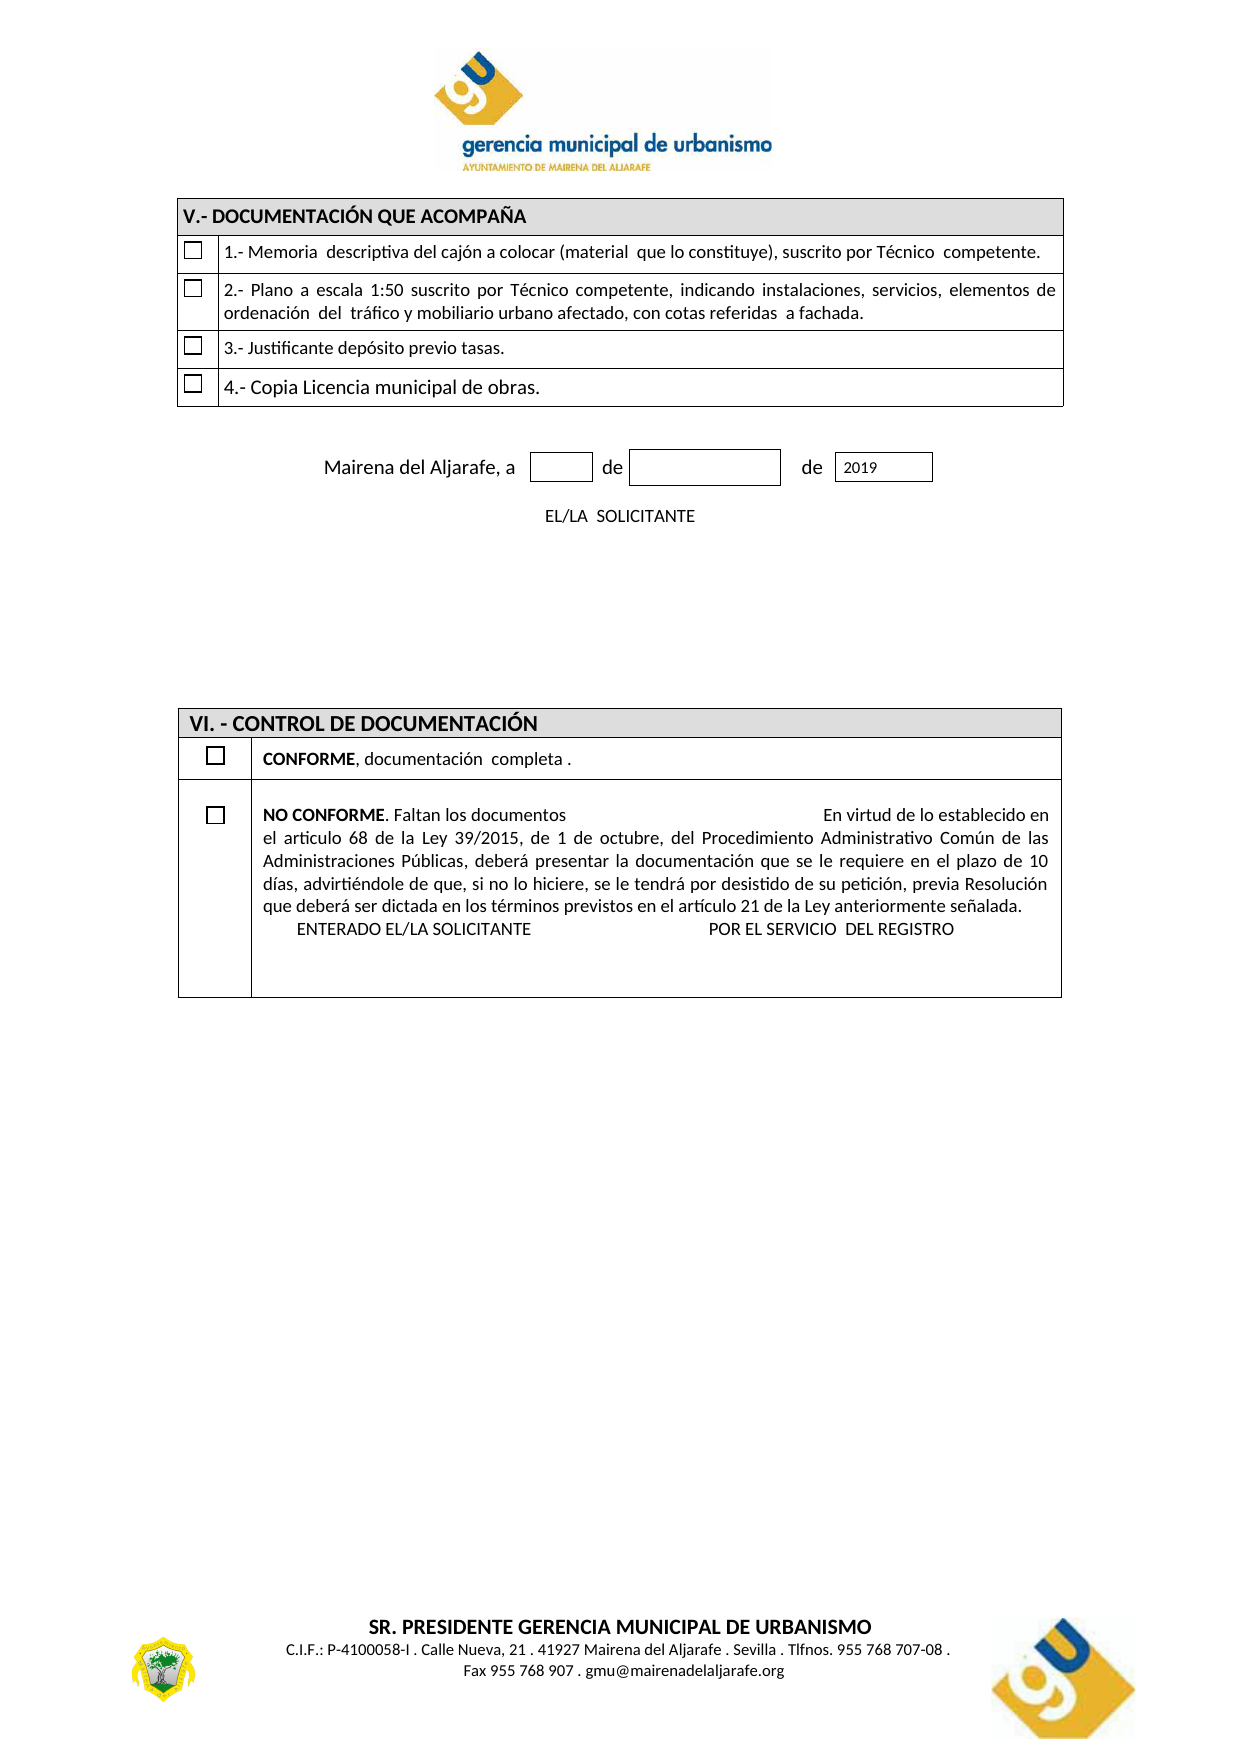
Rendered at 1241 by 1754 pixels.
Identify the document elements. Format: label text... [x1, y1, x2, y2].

table_cell [178, 331, 218, 368]
text [933, 452, 1063, 481]
table_header V.- DOCUMENTACIÓN QUE ACOMPAÑA [178, 199, 1063, 235]
table_cell 1.- Memoria descriptiva del cajón a colocar (material que lo constituye), suscrito por Técnico competente. [219, 236, 1063, 273]
table_header VI. - CONTROL DE DOCUMENTACIÓN [179, 709, 1061, 737]
table_cell [179, 780, 251, 997]
table_cell 2.- Plano a escala 1:50 suscrito por Técnico competente, indicando instalaciones, servicios, elementos de ordenación del tráfico y mobiliario urbano afectado, con cotas referidas a fachada. [219, 274, 1063, 330]
text de [593, 452, 629, 481]
text Mairena del Aljarafe, a [177, 452, 530, 481]
table_cell 3.- Justificante depósito previo tasas. [219, 331, 1063, 368]
table_cell CONFORME, documentación completa . [252, 738, 1061, 779]
picture [102, 1627, 221, 1731]
picture [991, 1618, 1136, 1739]
picture [434, 48, 772, 171]
table_cell [178, 369, 218, 406]
text EL/LA SOLICITANTE [177, 481, 1063, 550]
text de [781, 452, 835, 481]
table_cell [179, 738, 251, 779]
table_cell [178, 236, 218, 273]
table_cell NO CONFORME. Faltan los documentos En virtud de lo establecido en el articulo 68 de la Ley 39/2015, de 1 de octubre, del Procedimiento Administrativo Común de las Administraciones Públicas, deberá presentar la documentación que se le requiere en el plazo de 10 días, advirtiéndole de que, si no lo hiciere, se le tendrá por desistido de su petición, previa Resolución que deberá ser dictada en los términos previstos en el artículo 21 de la Ley anteriormente señalada. ENTERADO EL/LA SOLICITANTE POR EL SERVICIO DEL REGISTRO [252, 780, 1061, 997]
table_cell 4.- Copia Licencia municipal de obras. [219, 369, 1063, 406]
table_cell [178, 274, 218, 330]
